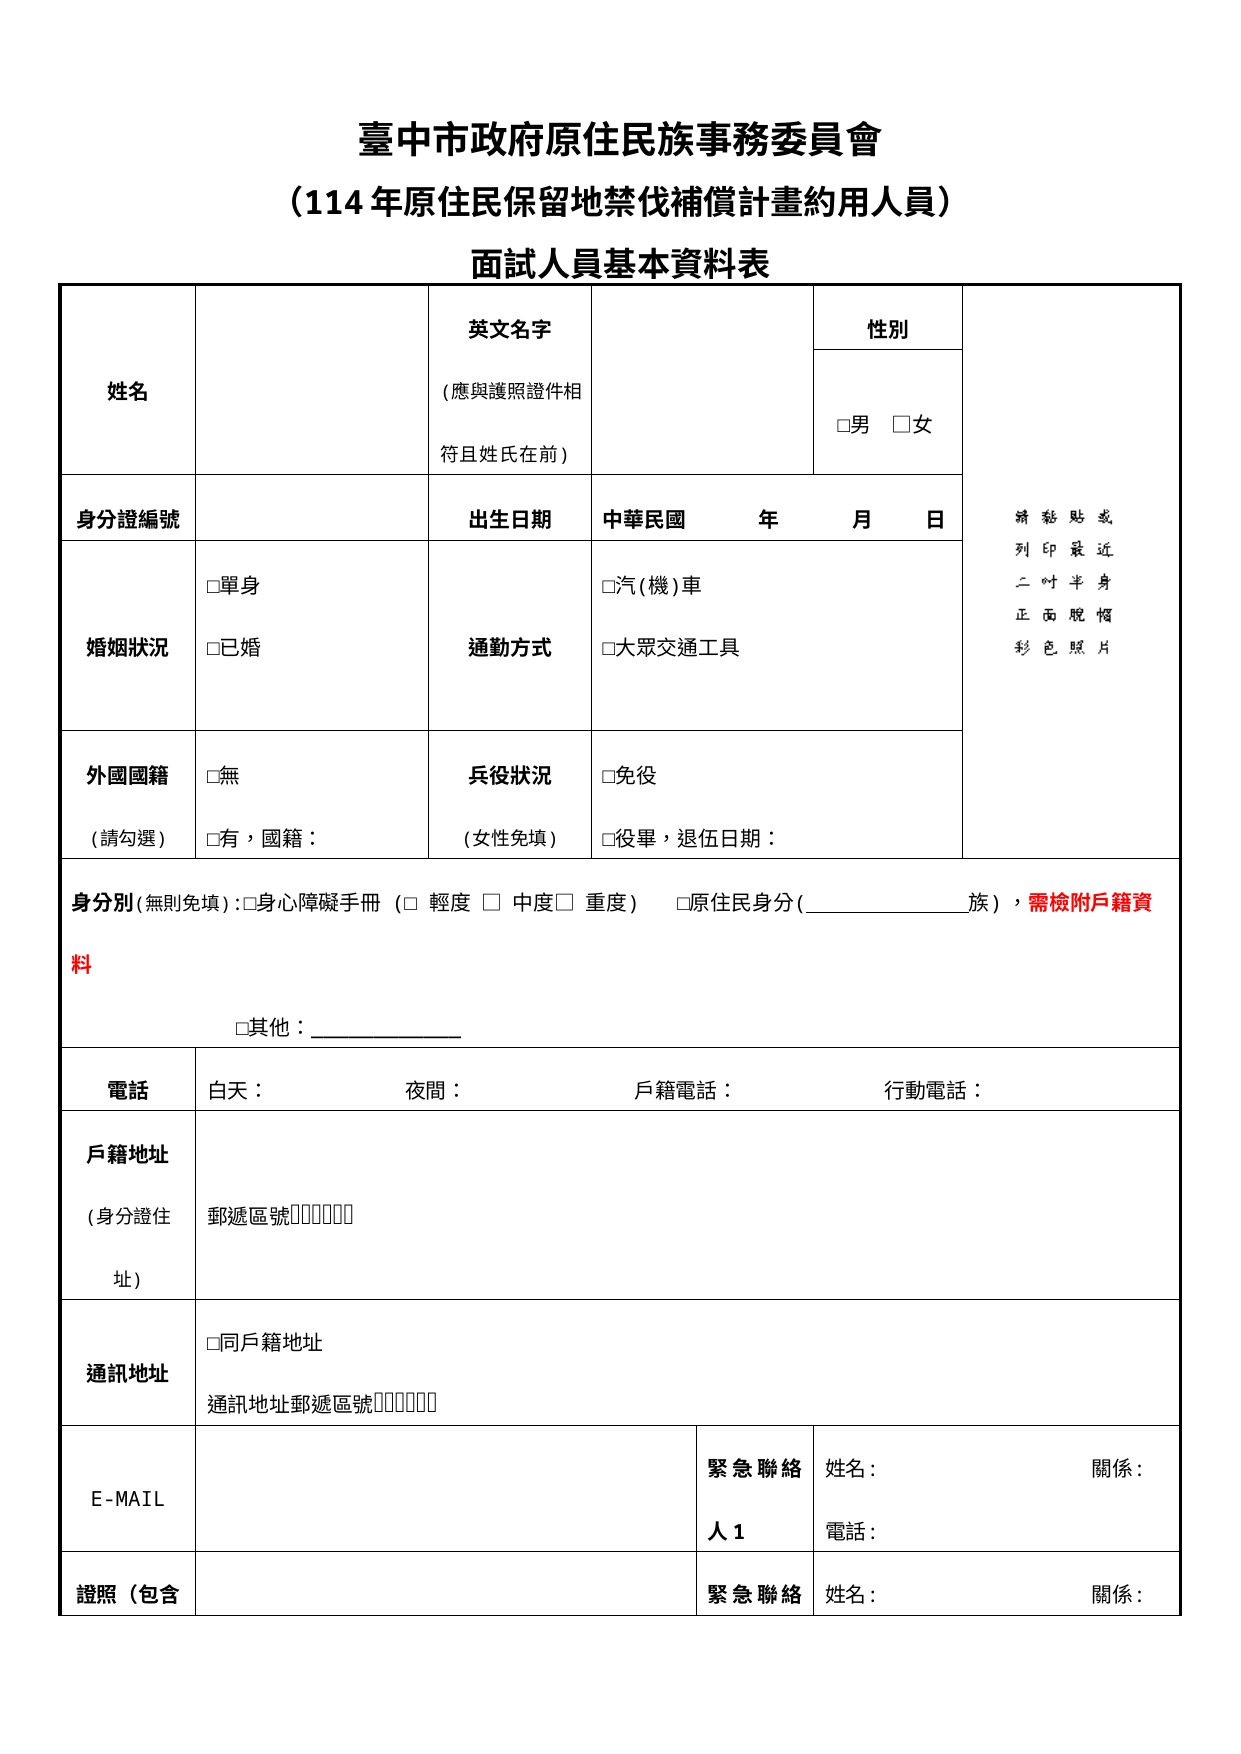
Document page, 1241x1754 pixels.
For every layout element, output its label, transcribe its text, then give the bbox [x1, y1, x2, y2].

table_cell □無 □有，國籍： [196, 731, 428, 858]
table_cell 出生日期 [429, 475, 591, 539]
table_cell 白天： 夜間： 戶籍電話： 行動電話： [196, 1048, 1179, 1110]
table_cell [196, 1552, 696, 1614]
table_header 性別 [814, 286, 962, 349]
table_header [196, 286, 428, 474]
table_cell 身分證編號 [62, 475, 195, 539]
table_cell [196, 1426, 696, 1551]
table_cell 婚姻狀況 [62, 541, 195, 730]
table_cell 姓名: 關係: 電話: [814, 1426, 1179, 1551]
table_header [592, 286, 813, 474]
table_cell 身分別(無則免填):□身心障礙手冊 (□ 輕度 □ 中度□ 重度) □原住民身分( 族) ，需檢附戶籍資料 □其他：____________ [62, 859, 1179, 1047]
table_cell 郵遞區號 [196, 1111, 1179, 1299]
text 臺中市政府原住民族事務委員會 （114年原住民保留地禁伐補償計畫約用人員） [83, 96, 1157, 221]
table_cell □汽(機)車 □大眾交通工具 [592, 541, 962, 730]
table_cell 中華民國 年 月 日 [592, 475, 962, 539]
table_cell 外國國籍 (請勾選) [62, 731, 195, 858]
table_cell 姓名: 關係: [814, 1552, 1179, 1614]
table_cell 緊急聯絡 [697, 1552, 813, 1614]
table_header [963, 286, 1179, 858]
table_cell 通訊地址 [62, 1300, 195, 1425]
table_cell 證照（包含 [62, 1552, 195, 1614]
table_cell 兵役狀況 (女性免填) [429, 731, 591, 858]
table_cell 緊急聯絡人1 [697, 1426, 813, 1551]
table_cell □單身 □已婚 [196, 541, 428, 730]
table_cell □同戶籍地址 通訊地址郵遞區號 [196, 1300, 1179, 1425]
table_header 英文名字 (應與護照證件相符且姓氏在前) [429, 286, 591, 474]
table_cell [196, 475, 428, 539]
table_cell □男 □女 [814, 350, 962, 474]
table_header 姓名 [62, 286, 195, 474]
table_cell 電話 [62, 1048, 195, 1110]
table_cell 戶籍地址 (身分證住址) [62, 1111, 195, 1299]
table_cell □免役 □役畢，退伍日期： [592, 731, 962, 858]
table_cell 通勤方式 [429, 541, 591, 730]
table_cell E-MAIL [62, 1426, 195, 1551]
text 面試人員基本資料表 [83, 221, 1157, 283]
